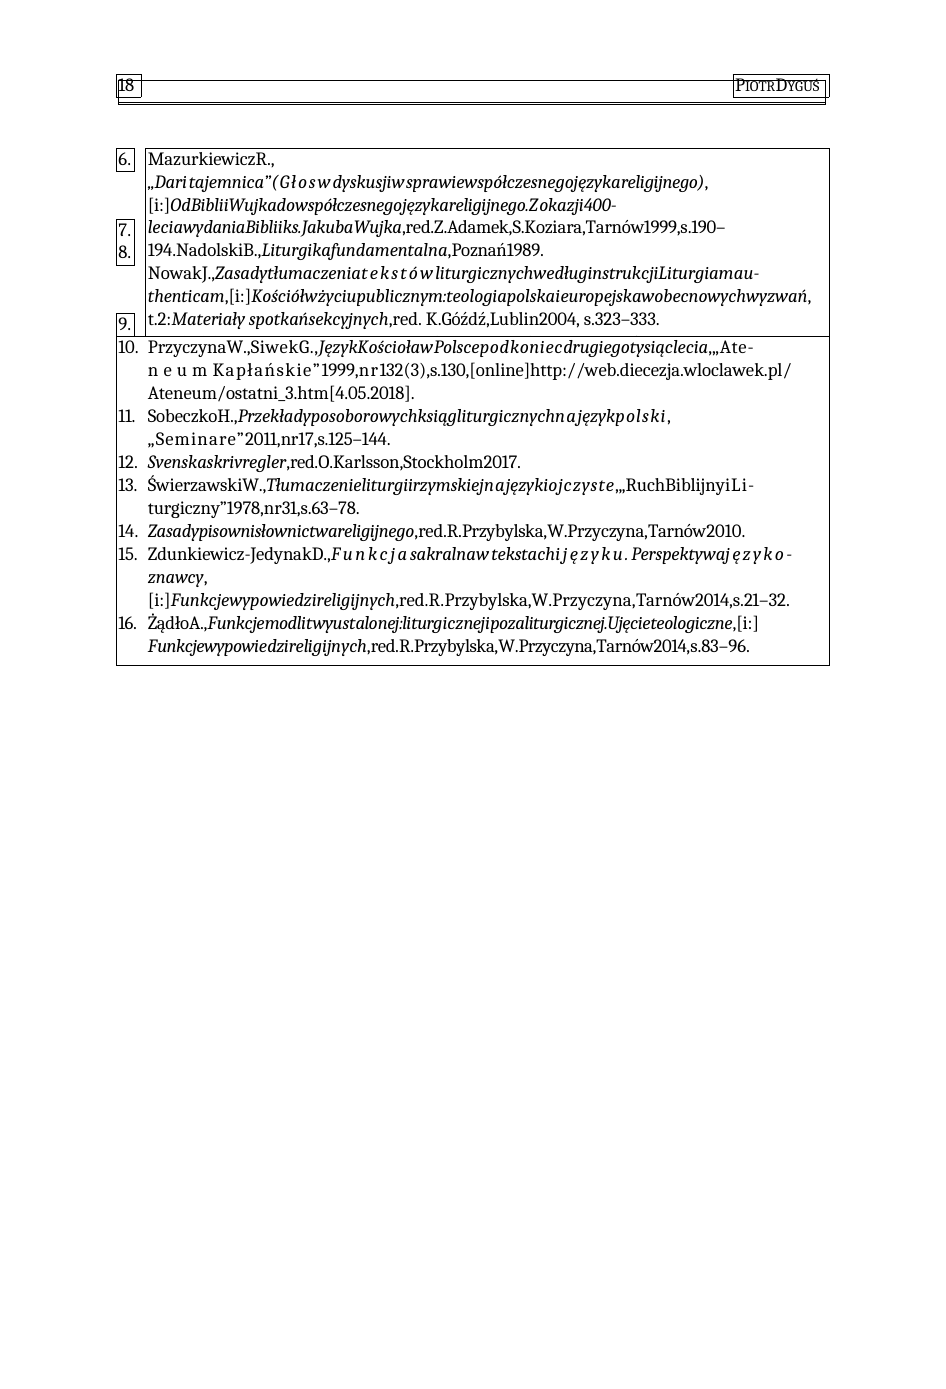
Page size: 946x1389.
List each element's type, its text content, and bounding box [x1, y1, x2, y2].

list Svenskaskrivregler,red.O.Karlsson,Stockholm2017. [118, 451, 829, 473]
list PrzyczynaW.,SiwekG.,JęzykKościoławPolscepodkoniecdrugiegotysiąclecia,„Ate-neumKapłańskie”1999,nr132(3),s.130,[online]http://web.diecezja.wloclawek.pl/Ateneum/ostatni_3.htm[4.05.2018]. [118, 337, 827, 404]
text Funkcjewypowiedzireligijnych,red.R.Przybylska,W.Przyczyna,Tarnów2014,s.83–96. [148, 636, 829, 657]
text 18 [119, 81, 141, 96]
text 8. [118, 242, 134, 263]
list ŚwierzawskiW.,Tłumaczenieliturgiirzymskiejnajęzykiojczyste,„RuchBiblijnyiLi-turgiczny”1978,nr31,s.63–78. [118, 474, 827, 519]
list SobeczkoH.,Przekładyposoborowychksiągliturgicznychnajęzykpolski,„Seminare”2011,nr17,s.125–144. [118, 405, 827, 450]
text NowakJ.,ZasadytłumaczeniatekstówliturgicznychwedługinstrukcjiLiturgiamau-thenticam,[i:]Kościółwżyciupublicznym:teologiapolskaieuropejskawobecnowychwyzwań, t.2:Materiały spotkańsekcyjnych,red. K.Góźdź,Lublin2004, s.323–333. [148, 262, 827, 330]
text 6. [118, 149, 134, 170]
list ŻądłoA.,Funkcjemodlitwyustalonej:liturgicznejipozaliturgicznej.Ujęcieteologiczne,[i:] [118, 612, 829, 634]
text Przybylska R.,Przyczyna W.,Pisowniasłownictwareligijnego,Tarnów2011. [148, 332, 829, 336]
text 9. [118, 314, 134, 334]
text PIOTRDYGUŚ [735, 75, 828, 96]
text MazurkiewiczR.,„Daritajemnica”(Głoswdyskusjiwsprawiewspółczesnegojęzykareligijnego),[i:]OdBibliiWujkadowspółczesnegojęzykareligijnego.Zokazji400-leciawydaniaBibliiks.JakubaWujka,red.Z.Adamek,S.Koziara,Tarnów1999,s.190–194.NadolskiB.,Liturgikafundamentalna,Poznań1989. [148, 149, 827, 261]
text 7. [118, 220, 134, 240]
text [118, 75, 141, 80]
list Zdunkiewicz-JedynakD.,Funkcjasakralnawtekstachijęzyku.Perspektywajęzyko-znawcy,[i:]Funkcjewypowiedzireligijnych,red.R.Przybylska,W.Przyczyna,Tarnów2014,s.21–32. [118, 543, 827, 611]
list Zasadypisownisłownictwareligijnego,red.R.Przybylska,W.Przyczyna,Tarnów2010. [118, 520, 829, 542]
